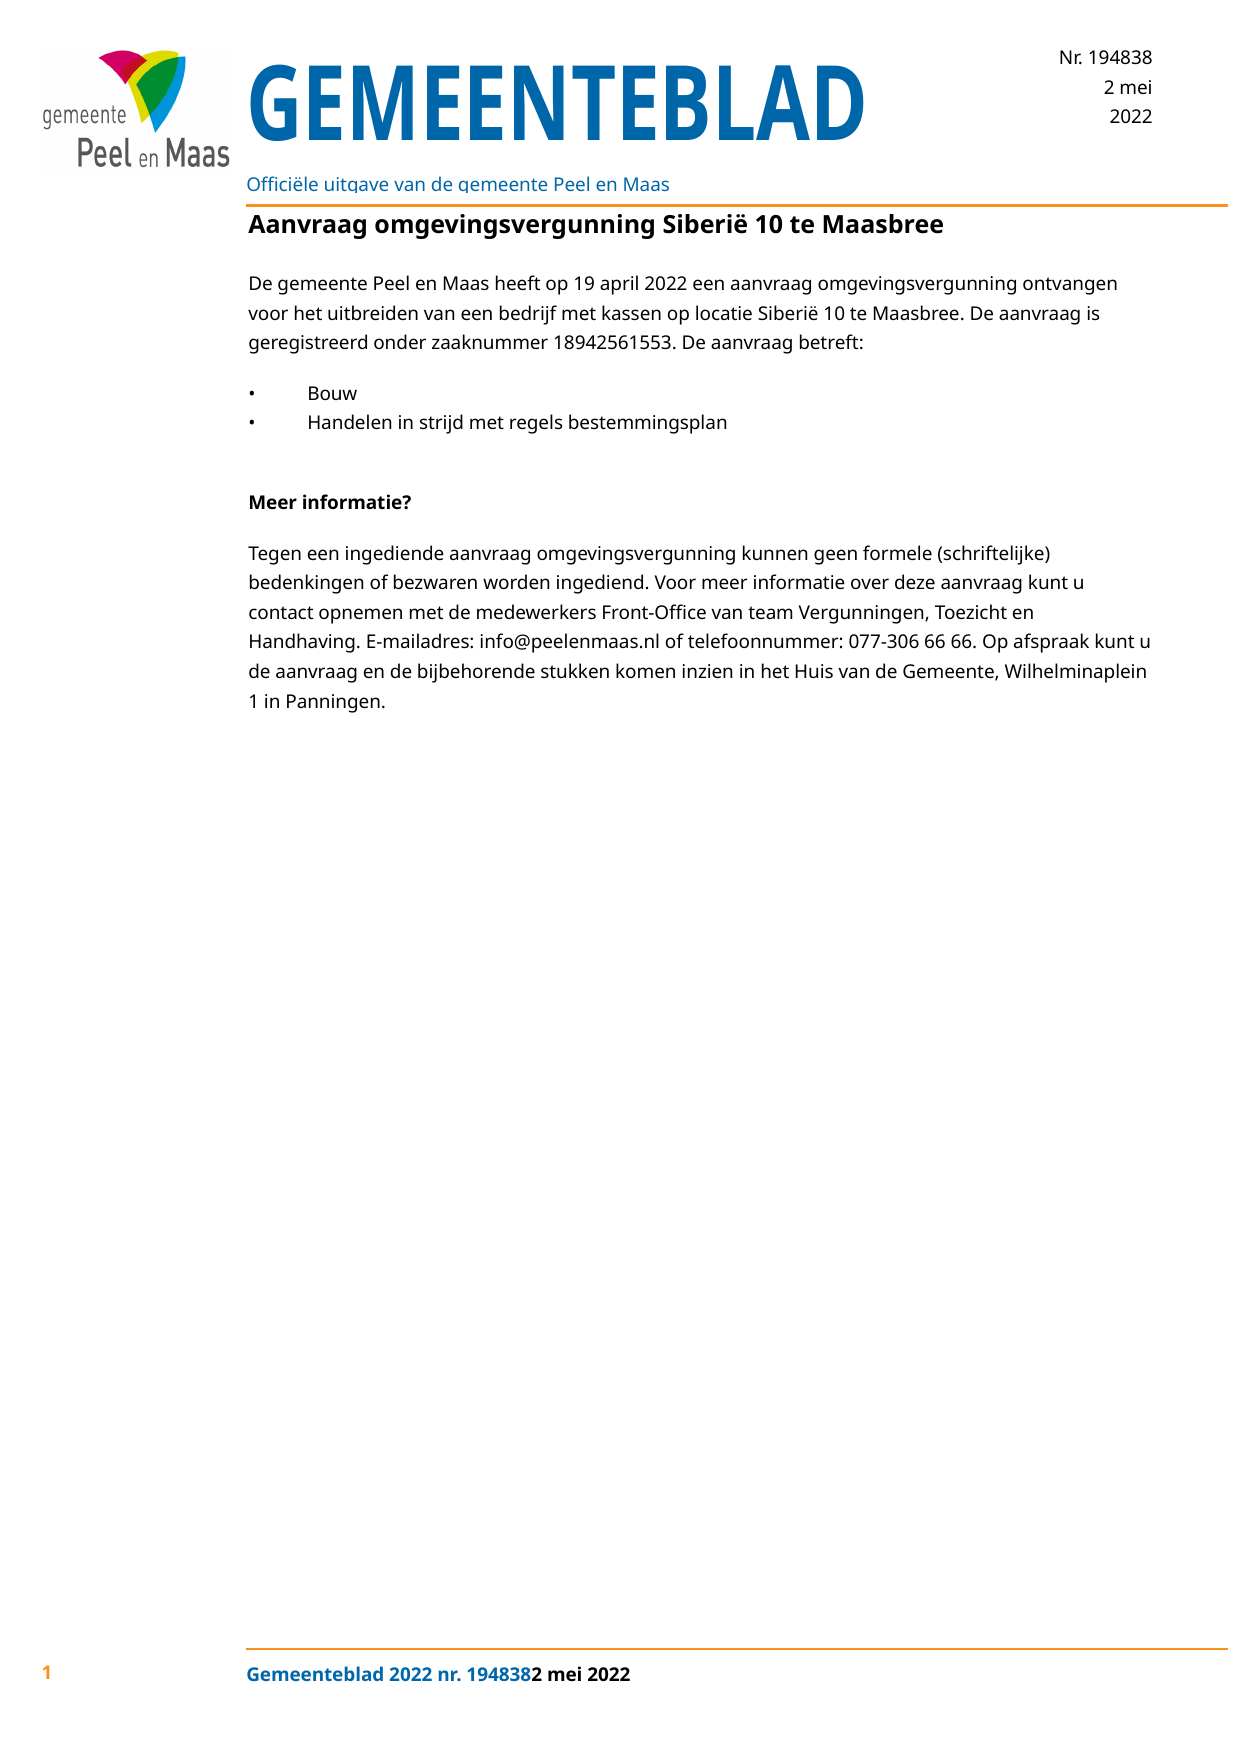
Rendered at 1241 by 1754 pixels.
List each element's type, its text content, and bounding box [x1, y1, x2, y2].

picture [41, 47, 231, 172]
list Bouw [248, 380, 1152, 406]
list Handelen in strijd met regels bestemmingsplan [248, 409, 1152, 435]
text Meer informatie? [248, 489, 1152, 515]
text Tegen een ingediende aanvraag omgevingsvergunning kunnen geen formele (schriftelijke) bedenkingen of bezwaren worden ingediend. Voor meer informatie over deze aanvraag kunt u contact opnemen met de medewerkers Front-Office van team Vergunningen, Toezicht en Handhaving. E-mailadres: info@peelenmaas.nl of telefoonnummer: 077-306 66 66. Op afspraak kunt u de aanvraag en de bijbehorende stukken komen inzien in het Huis van de Gemeente, Wilhelminaplein 1 in Panningen. [248, 540, 1152, 713]
text Aanvraag omgevingsvergunning Siberië 10 te Maasbree [248, 207, 1152, 241]
text De gemeente Peel en Maas heeft op 19 april 2022 een aanvraag omgevingsvergunning ontvangen voor het uitbreiden van een bedrijf met kassen op locatie Siberië 10 te Maasbree. De aanvraag is geregistreerd onder zaaknummer 18942561553. De aanvraag betreft: [248, 270, 1152, 355]
